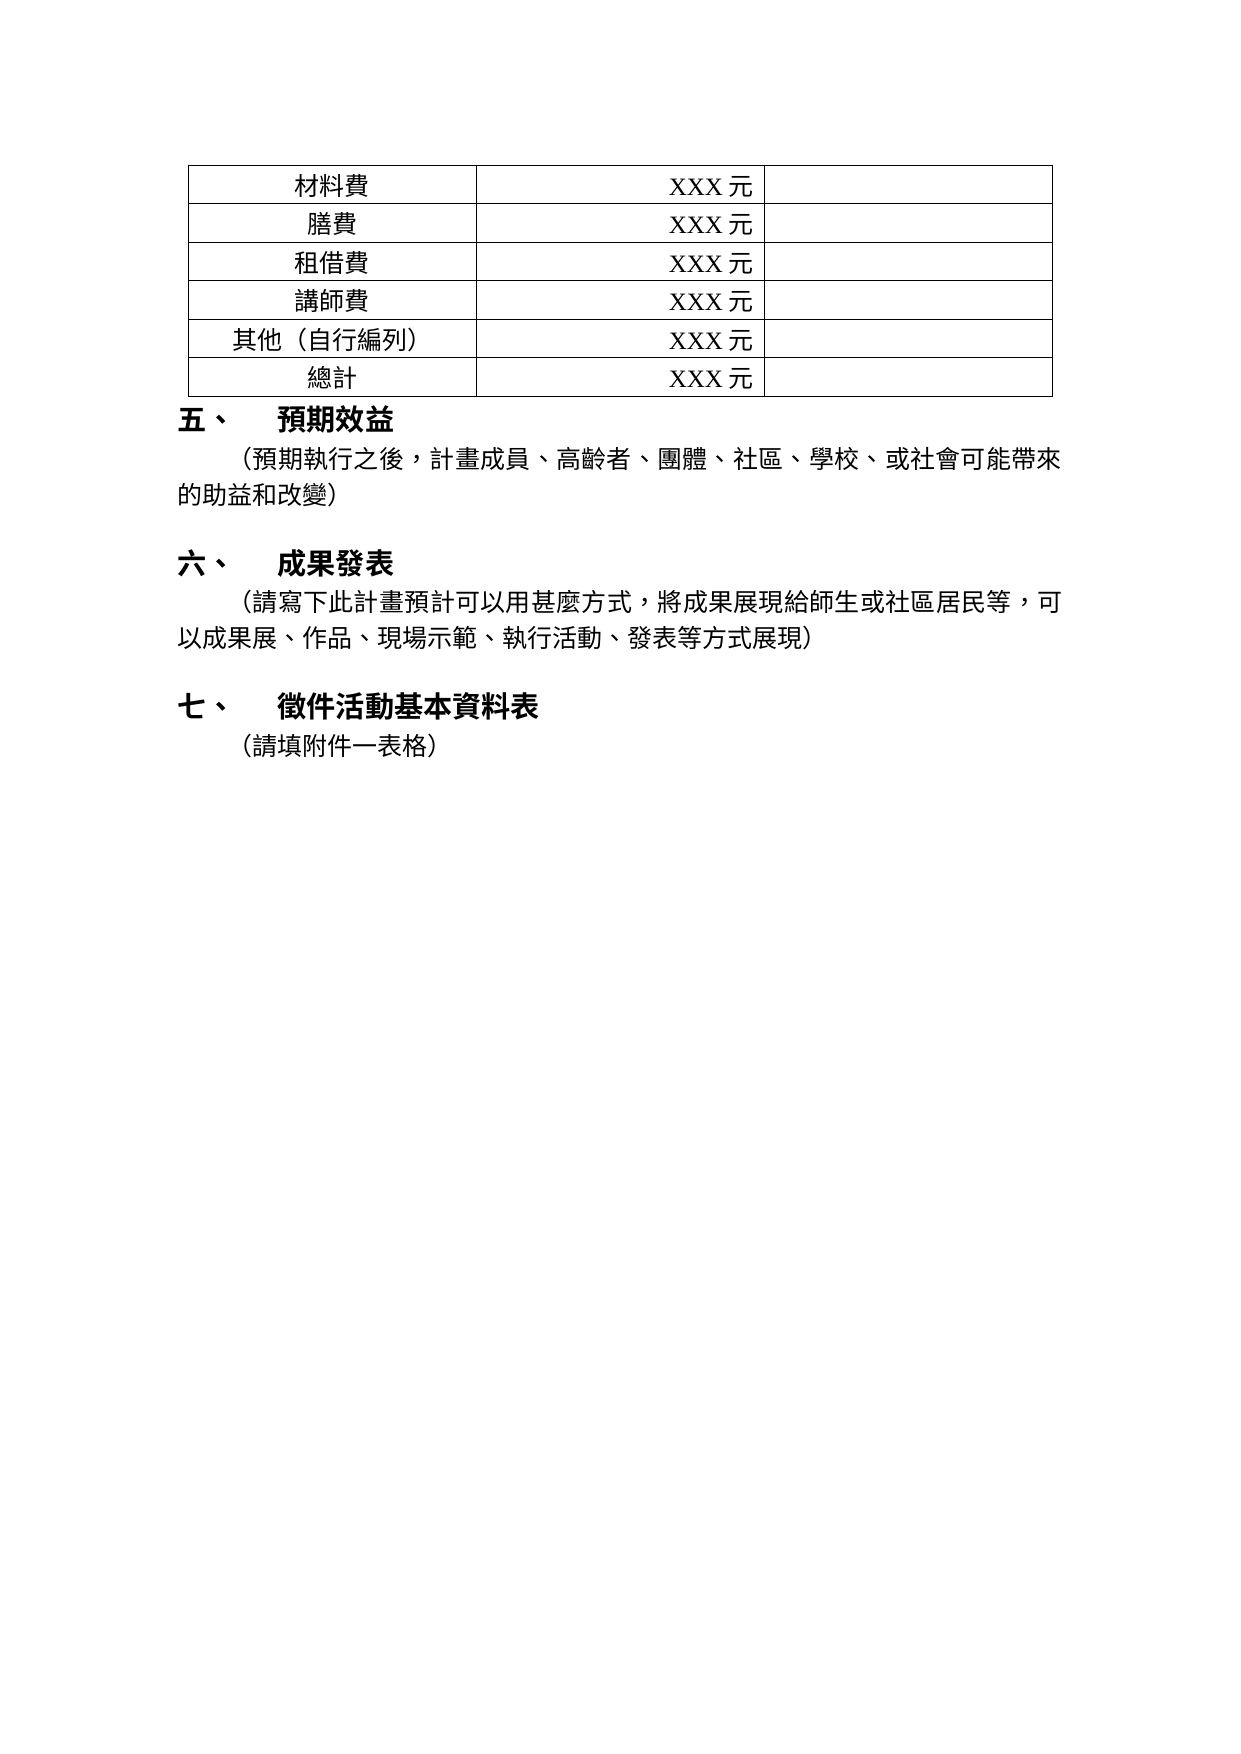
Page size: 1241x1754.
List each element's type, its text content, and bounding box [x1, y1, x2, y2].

table_cell [765, 320, 1052, 357]
text （請寫下此計畫預計可以用甚麼方式，將成果展現給師生或社區居民等，可以成果展、作品、現場示範、執行活動、發表等方式展現） [177, 583, 1063, 655]
table_cell [765, 358, 1052, 396]
list 徵件活動基本資料表 [177, 684, 1063, 726]
list 預期效益 [177, 397, 1063, 439]
table_cell [765, 243, 1052, 280]
table_cell XXX元 [477, 281, 764, 319]
table_cell 總計 [189, 358, 476, 396]
table_cell XXX元 [477, 204, 764, 242]
table_cell [765, 166, 1052, 203]
table_cell XXX元 [477, 358, 764, 396]
table_cell 材料費 [189, 166, 476, 203]
text （預期執行之後，計畫成員、高齡者、團體、社區、學校、或社會可能帶來的助益和改變） [177, 439, 1063, 512]
table_cell 租借費 [189, 243, 476, 280]
table_cell 其他（自行編列） [189, 320, 476, 357]
table_cell XXX元 [477, 243, 764, 280]
table_cell 膳費 [189, 204, 476, 242]
table_cell XXX元 [477, 166, 764, 203]
table_cell [765, 204, 1052, 242]
text （請填附件一表格） [177, 726, 1063, 762]
table_cell 講師費 [189, 281, 476, 319]
list 成果發表 [177, 540, 1063, 583]
table_cell [765, 281, 1052, 319]
table_cell XXX元 [477, 320, 764, 357]
